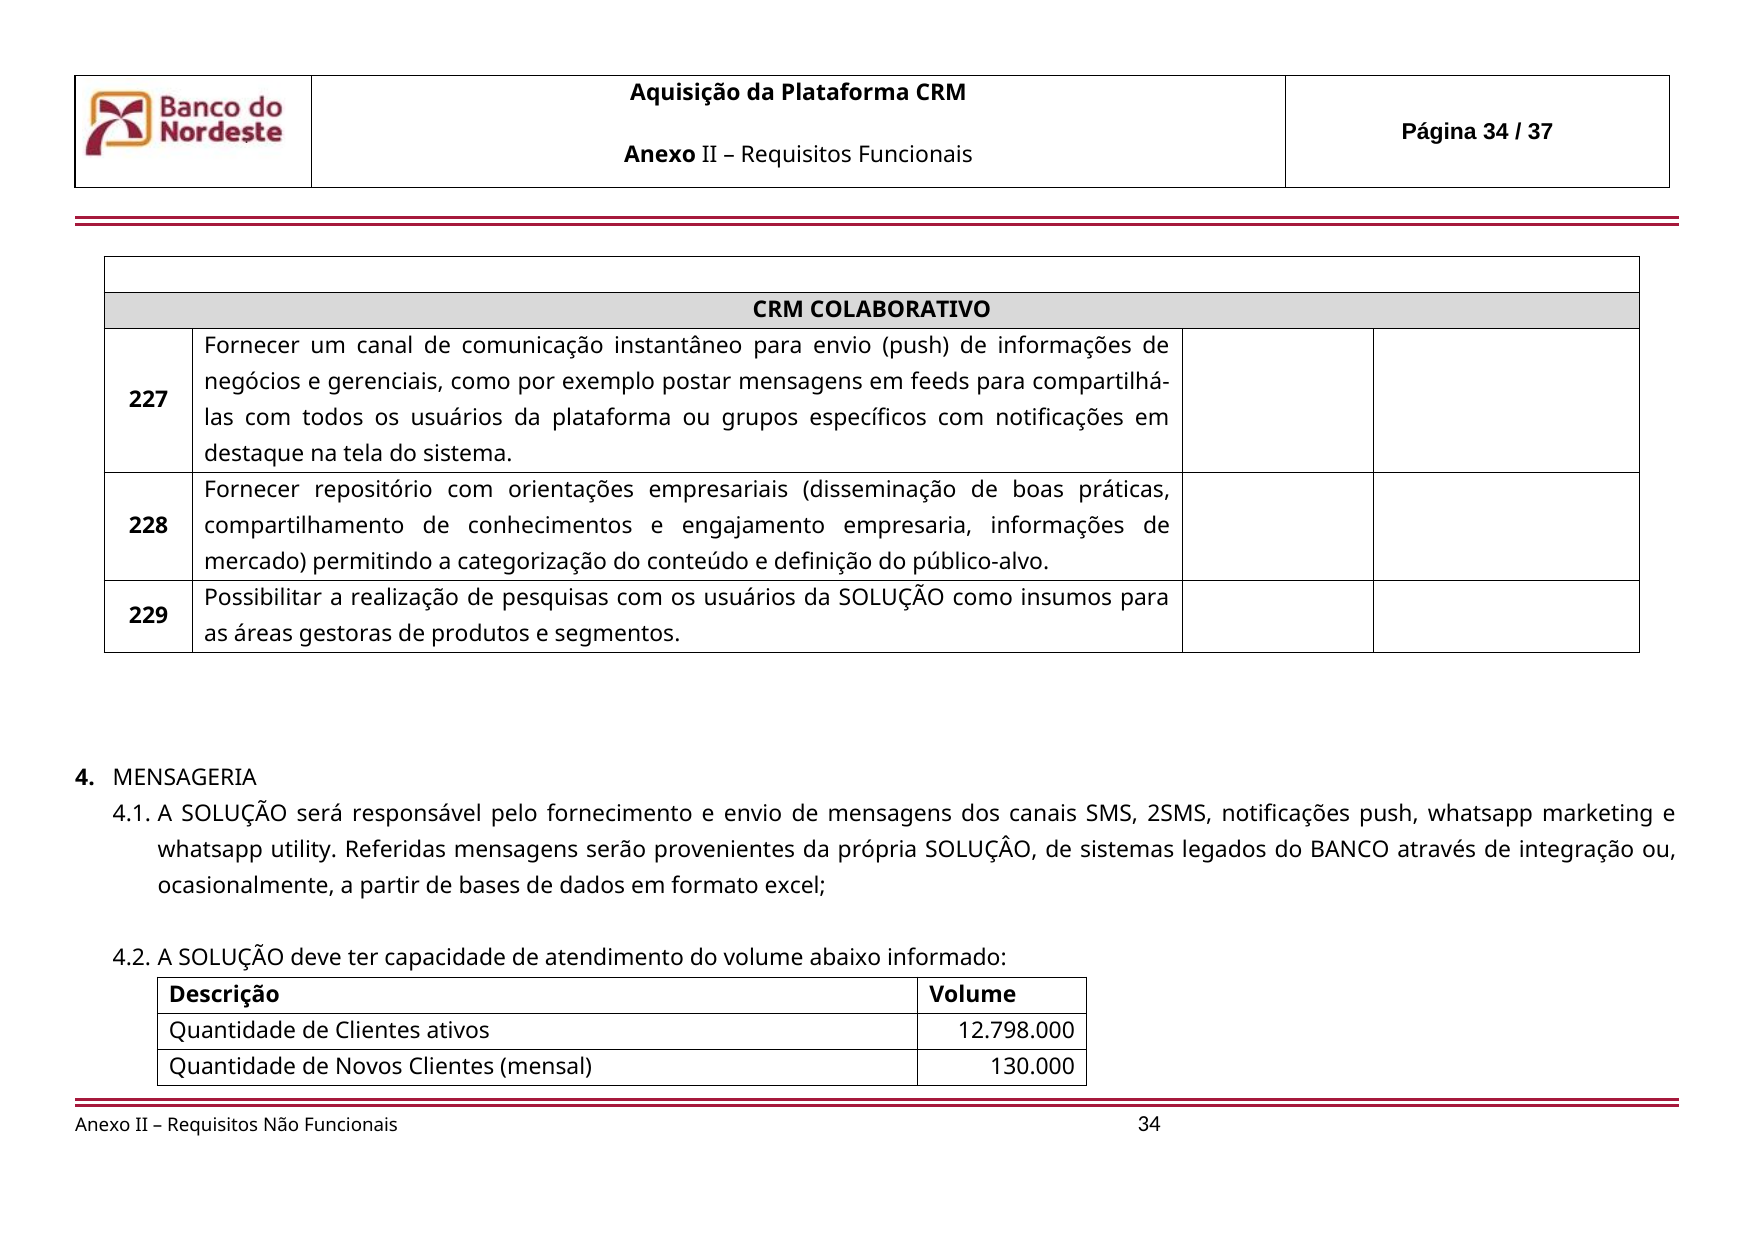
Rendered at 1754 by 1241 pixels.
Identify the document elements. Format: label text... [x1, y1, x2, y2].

table_cell 12.798.000 [918, 1014, 1086, 1049]
table_cell [1374, 329, 1639, 472]
table_cell [1182, 257, 1374, 292]
list A SOLUÇÃO será responsável pelo fornecimento e envio de mensagens dos canais SMS, 2SMS, notificações push, whatsapp marketing e whatsapp utility. Referidas mensagens serão provenientes da própria SOLUÇÂO, de sistemas legados do BANCO através de integração ou, ocasionalmente, a partir de bases de dados em formato excel; [112, 797, 1679, 900]
table_cell [1183, 473, 1373, 580]
table_cell Fornecer um canal de comunicação instantâneo para envio (push) de informações de negócios e gerenciais, como por exemplo postar mensagens em feeds para compartilhá-las com todos os usuários da plataforma ou grupos específicos com notificações em destaque na tela do sistema. [193, 329, 1182, 472]
table_cell 227 [105, 329, 192, 472]
list MENSAGERIA [75, 761, 1679, 792]
table_header Volume [918, 978, 1086, 1013]
table_cell 229 [105, 581, 192, 652]
table_cell [1183, 581, 1373, 652]
table_header Descrição [158, 978, 917, 1013]
table_cell [105, 257, 193, 292]
list A SOLUÇÃO deve ter capacidade de atendimento do volume abaixo informado: [112, 941, 1679, 972]
table_cell Fornecer repositório com orientações empresariais (disseminação de boas práticas, compartilhamento de conhecimentos e engajamento empresaria, informações de mercado) permitindo a categorização do conteúdo e definição do público-alvo. [193, 473, 1182, 580]
table_cell [1374, 473, 1639, 580]
table_cell [1183, 329, 1373, 472]
table_cell CRM COLABORATIVO [105, 293, 1639, 328]
table_cell 130.000 [918, 1050, 1086, 1085]
table_cell [1374, 581, 1639, 652]
table_cell 228 [105, 473, 192, 580]
table_cell [1374, 257, 1639, 292]
table_cell Quantidade de Novos Clientes (mensal) [158, 1050, 917, 1085]
table_cell Quantidade de Clientes ativos [158, 1014, 917, 1049]
table_cell [193, 257, 1182, 292]
table_cell Possibilitar a realização de pesquisas com os usuários da SOLUÇÃO como insumos para as áreas gestoras de produtos e segmentos. [193, 581, 1182, 652]
